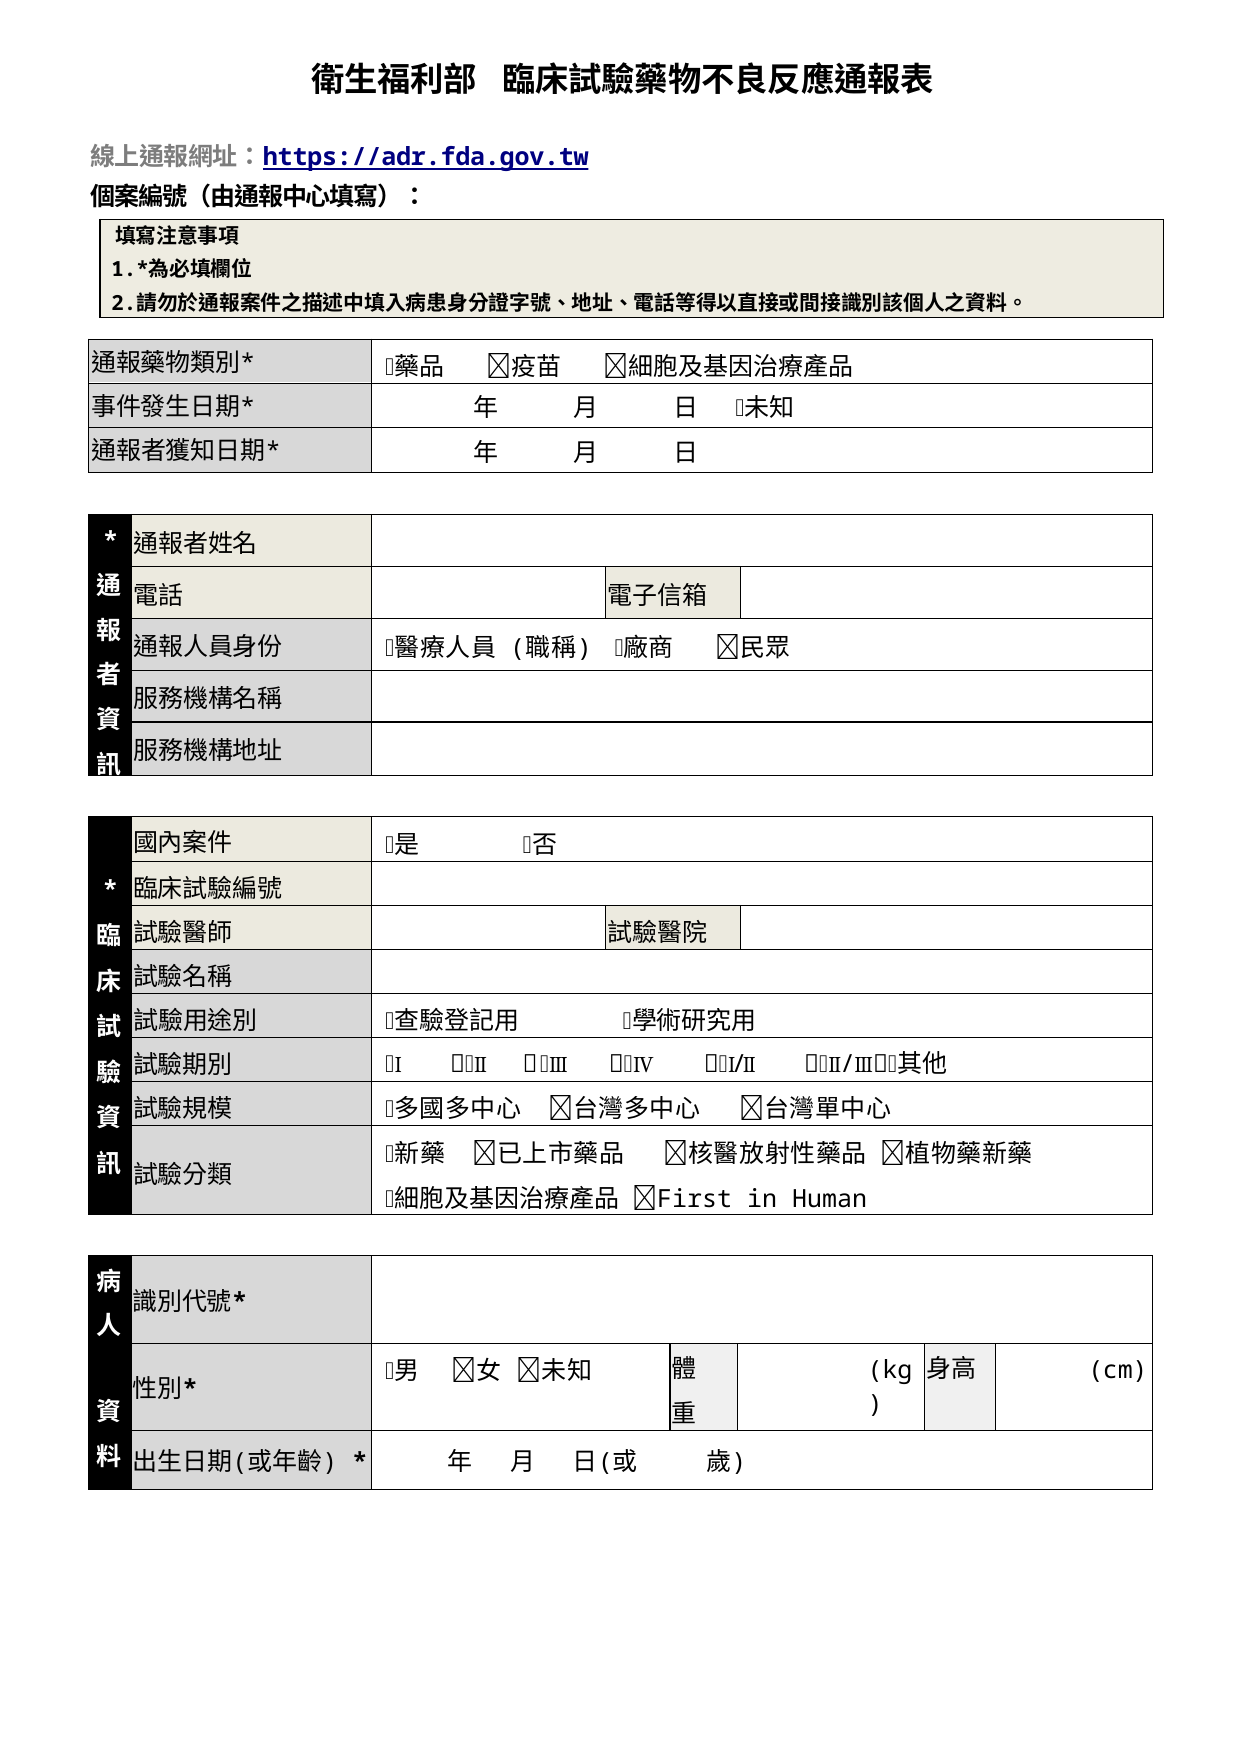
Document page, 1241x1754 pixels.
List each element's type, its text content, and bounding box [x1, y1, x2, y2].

table_header 填寫注意事項 1.*為必填欄位 2.請勿於通報案件之描述中填入病患身分證字號、地址、電話等得以直接或間接識別該個人之資料。 [101, 220, 1163, 317]
table_cell (cm) [996, 1344, 1152, 1430]
table_cell 臨床試驗編號 [132, 862, 371, 905]
table_cell 事件發生日期* [89, 384, 371, 427]
table_cell 試驗醫師 [132, 906, 371, 949]
table_cell 電子信箱 [606, 567, 740, 618]
table_header [372, 515, 1152, 566]
table_cell [372, 906, 605, 949]
table_cell [741, 906, 1152, 949]
table_cell 醫療人員 (職稱) 廠商 民眾 [372, 619, 1152, 670]
table_header * 臨床試驗資訊 [89, 817, 131, 1214]
table_cell 電話 [132, 567, 371, 618]
table_cell 服務機構地址 [132, 723, 371, 775]
table_cell 試驗名稱 [132, 950, 371, 993]
table_cell 年 月 日(或 歲) [372, 1431, 1152, 1489]
table_header 國內案件 [132, 817, 371, 861]
table_cell 試驗期別 [132, 1038, 371, 1081]
table_cell 查驗登記用 學術研究用 [372, 994, 1152, 1037]
table_cell 資 料 [89, 1344, 131, 1489]
table_cell 體 重 [671, 1344, 737, 1430]
text 線上通報網址：https://adr.fda.gov.tw [90, 139, 842, 173]
table_header 病 人 [89, 1256, 131, 1343]
table_cell 通報者獲知日期* [89, 428, 371, 472]
table_cell 試驗分類 [132, 1126, 371, 1214]
table_cell (kg) [738, 1344, 924, 1430]
table_cell [372, 950, 1152, 993]
table_cell 年 月 日 未知 [372, 384, 1152, 427]
table_cell [372, 671, 1152, 721]
table_cell 試驗用途別 [132, 994, 371, 1037]
table_cell [741, 567, 1152, 618]
table_cell 出生日期(或年齡) * [132, 1431, 371, 1489]
table_cell 試驗醫院 [606, 906, 740, 949]
table_cell 性別* [132, 1344, 371, 1430]
table_cell 男 女 未知 [372, 1344, 669, 1430]
table_header 藥品 疫苗 細胞及基因治療產品 [372, 340, 1152, 382]
table_cell 新藥 已上市藥品 核醫放射性藥品 植物藥新藥 細胞及基因治療產品 First in Human [372, 1126, 1152, 1214]
table_header 識別代號* [132, 1256, 371, 1343]
table_header 通報藥物類別* [89, 340, 371, 382]
table_header 通報者姓名 [132, 515, 371, 566]
table_cell 通報人員身份 [132, 619, 371, 670]
table_cell 試驗規模 [132, 1082, 371, 1125]
table_cell 身高 [925, 1344, 995, 1430]
table_cell Ⅰ Ⅱ Ⅲ Ⅳ Ⅰ/Ⅱ Ⅱ/Ⅲ其他 [372, 1038, 1152, 1081]
table_header * 通報者資訊 [89, 515, 131, 775]
table_cell [372, 862, 1152, 905]
table_cell [372, 567, 605, 618]
table_cell 服務機構名稱 [132, 671, 371, 721]
table_header 是 否 [372, 817, 1152, 861]
table_header [372, 1256, 1152, 1343]
table_cell 多國多中心 台灣多中心 台灣單中心 [372, 1082, 1152, 1125]
table_cell 年 月 日 [372, 428, 1152, 472]
table_cell [372, 723, 1152, 775]
text 衛生福利部 臨床試驗藥物不良反應通報表 [311, 53, 1240, 101]
text 個案編號（由通報中心填寫）： [90, 179, 842, 213]
